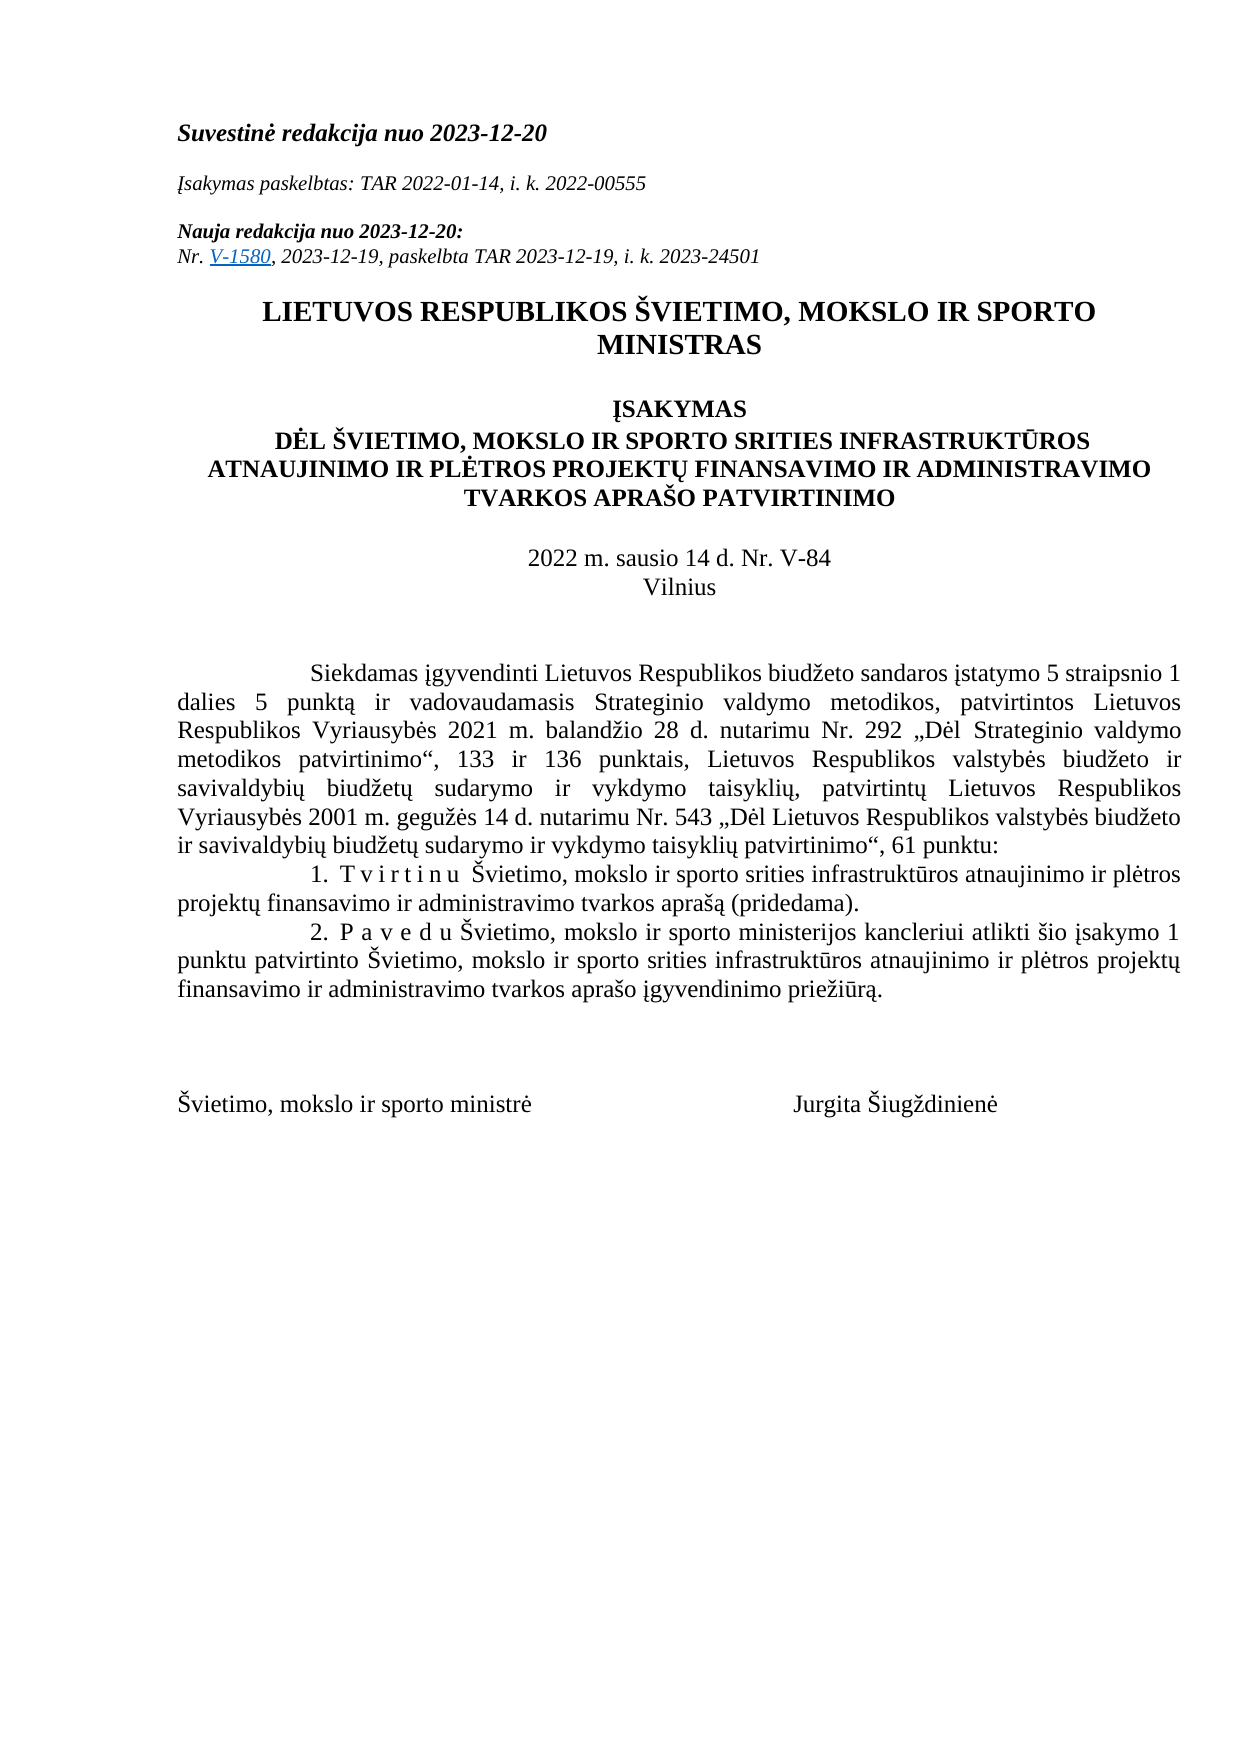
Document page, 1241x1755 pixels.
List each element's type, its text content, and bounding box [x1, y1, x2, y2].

text Suvestinė redakcija nuo 2023-12-20 [177, 118, 1182, 147]
text 1. Tvirtinu Švietimo, mokslo ir sporto srities infrastruktūros atnaujinimo ir plėtros projektų finansavimo ir administravimo tvarkos aprašą (pridedama). [177, 859, 1182, 917]
text Švietimo, mokslo ir sporto ministrė Jurgita Šiugždinienė [177, 1089, 1182, 1118]
text Nauja redakcija nuo 2023-12-20: [177, 219, 1182, 243]
text 2022 m. sausio 14 d. Nr. V-84 [177, 543, 1182, 572]
text Vilnius [177, 572, 1182, 601]
text Nr. V-1580, 2023-12-19, paskelbta TAR 2023-12-19, i. k. 2023-24501 [177, 243, 1182, 268]
text Siekdamas įgyvendinti Lietuvos Respublikos biudžeto sandaros įstatymo 5 straipsnio 1 dalies 5 punktą ir vadovaudamasis Strateginio valdymo metodikos, patvirtintos Lietuvos Respublikos Vyriausybės 2021 m. balandžio 28 d. nutarimu Nr. 292 „Dėl Strateginio valdymo metodikos patvirtinimo“, 133 ir 136 punktais, Lietuvos Respublikos valstybės biudžeto ir savivaldybių biudžetų sudarymo ir vykdymo taisyklių, patvirtintų Lietuvos Respublikos Vyriausybės 2001 m. gegužės 14 d. nutarimu Nr. 543 „Dėl Lietuvos Respublikos valstybės biudžeto ir savivaldybių biudžetų sudarymo ir vykdymo taisyklių patvirtinimo“, 61 punktu: [177, 658, 1182, 859]
text LIETUVOS RESPUBLIKOS ŠVIETIMO, MOKSLO IR SPORTO MINISTRAS [177, 294, 1182, 361]
text DĖL ŠVIETIMO, MOKSLO IR SPORTO SRITIES INFRASTRUKTŪROS ATNAUJINIMO IR PLĖTROS PROJEKTŲ FINANSAVIMO IR ADMINISTRAVIMO TVARKOS APRAŠO PATVIRTINIMO [177, 426, 1182, 512]
text 2. P a v e d u Švietimo, mokslo ir sporto ministerijos kancleriui atlikti šio įsakymo 1 punktu patvirtinto Švietimo, mokslo ir sporto srities infrastruktūros atnaujinimo ir plėtros projektų finansavimo ir administravimo tvarkos aprašo įgyvendinimo priežiūrą. [177, 917, 1182, 1003]
text Įsakymas paskelbtas: TAR 2022-01-14, i. k. 2022-00555 [177, 171, 1182, 195]
text ĮSAKYMAS [177, 394, 1182, 423]
